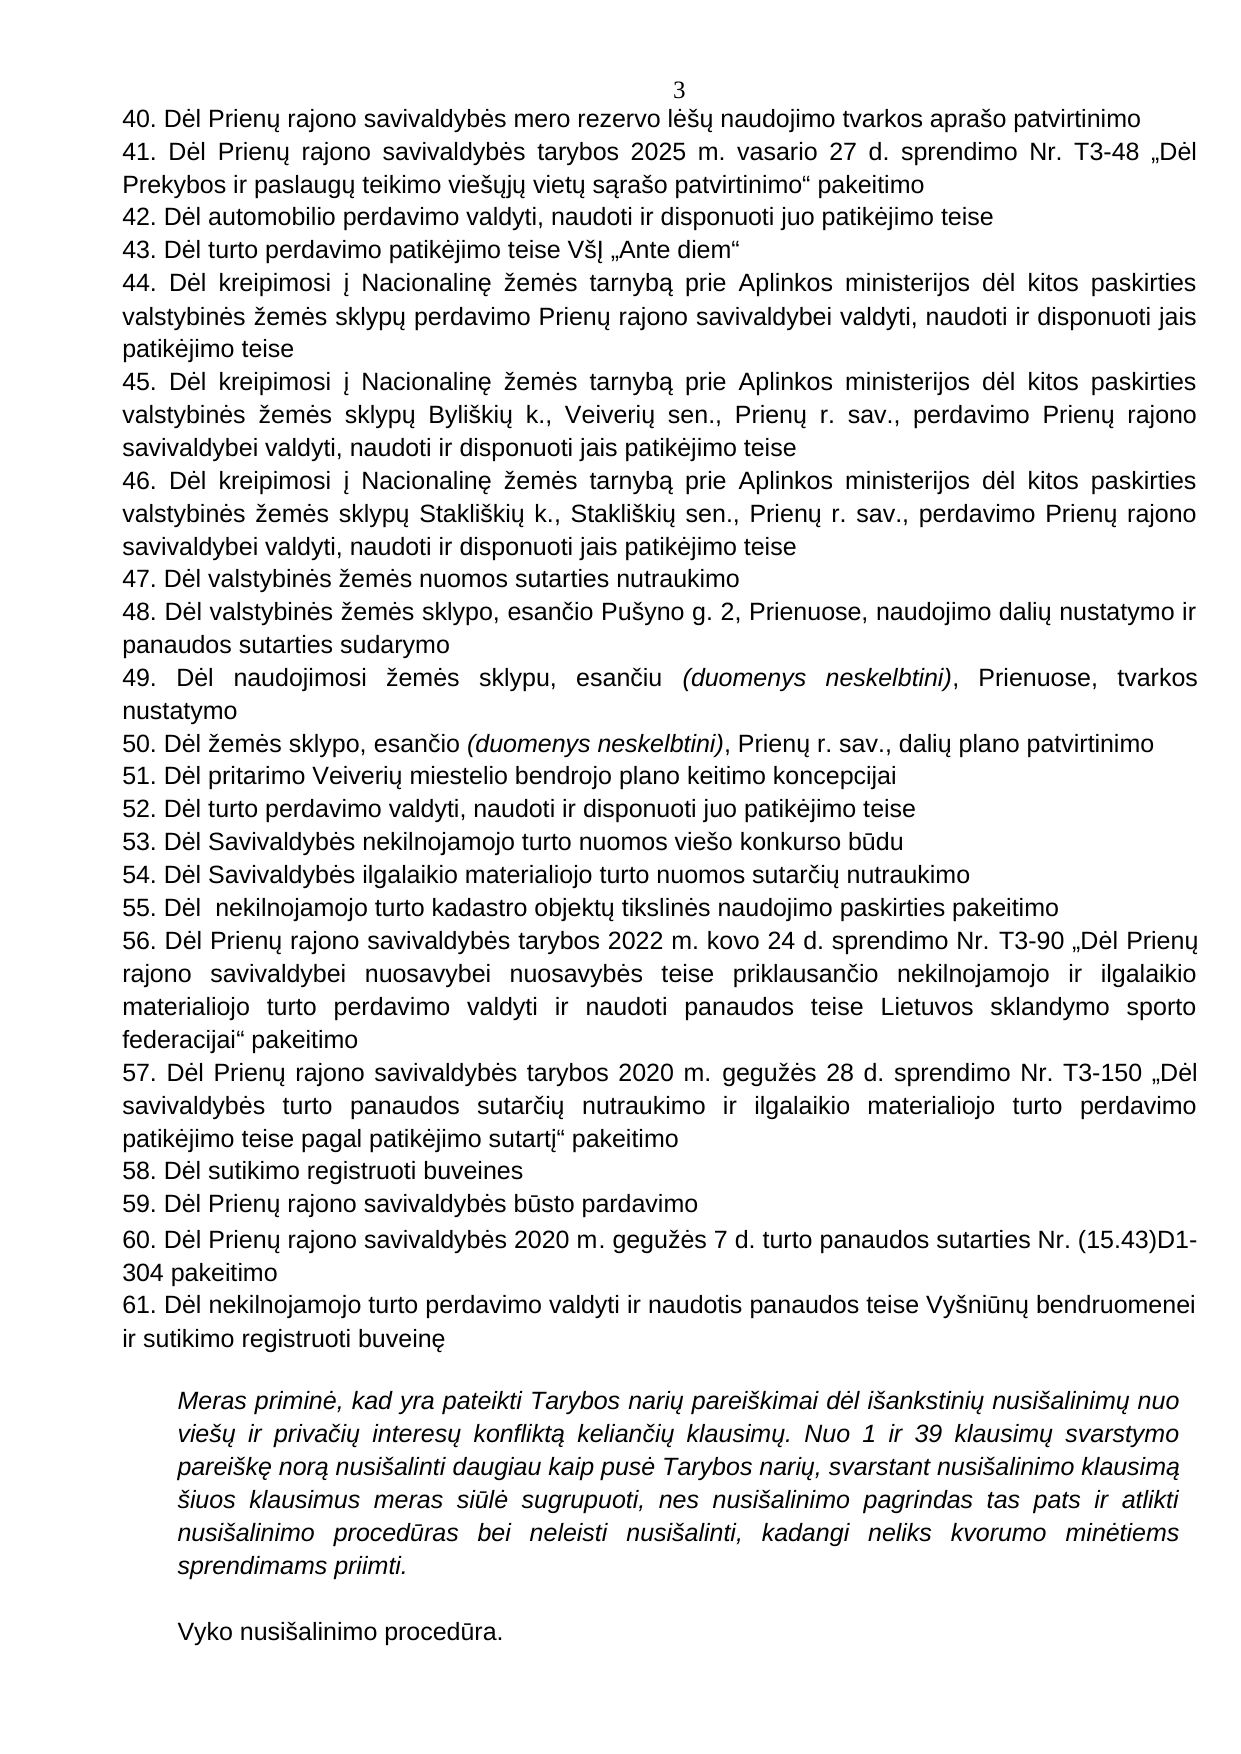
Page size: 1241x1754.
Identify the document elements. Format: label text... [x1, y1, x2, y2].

table_cell 59. Dėl Prienų rajono savivaldybės būsto pardavimo [111, 1189, 1209, 1225]
table_cell 58. Dėl sutikimo registruoti buveines [111, 1156, 1209, 1189]
table_cell 47. Dėl valstybinės žemės nuomos sutarties nutraukimo [111, 564, 1209, 597]
table_cell 55. Dėl nekilnojamojo turto kadastro objektų tikslinės naudojimo paskirties pakeitimo [111, 893, 1209, 926]
text Meras priminė, kad yra pateikti Tarybos narių pareiškimai dėl išankstinių nusišalinimų nuo viešų ir privačių interesų konfliktą keliančių klausimų. Nuo 1 ir 39 klausimų svarstymo pareiškę norą nusišalinti daugiau kaip pusė Tarybos narių, svarstant nusišalinimo klausimą šiuos klausimus meras siūlė sugrupuoti, nes nusišalinimo pagrindas tas pats ir atlikti nusišalinimo procedūras bei neleisti nusišalinti, kadangi neliks kvorumo minėtiems sprendimams priimti. [177, 1386, 1181, 1579]
table_cell 52. Dėl turto perdavimo valdyti, naudoti ir disponuoti juo patikėjimo teise [111, 794, 1209, 827]
table_cell 44. Dėl kreipimosi į Nacionalinę žemės tarnybą prie Aplinkos ministerijos dėl kitos paskirties valstybinės žemės sklypų perdavimo Prienų rajono savivaldybei valdyti, naudoti ir disponuoti jais patikėjimo teise [111, 269, 1209, 367]
table_cell 40. Dėl Prienų rajono savivaldybės mero rezervo lėšų naudojimo tvarkos aprašo patvirtinimo [111, 104, 1209, 137]
table_cell 46. Dėl kreipimosi į Nacionalinę žemės tarnybą prie Aplinkos ministerijos dėl kitos paskirties valstybinės žemės sklypų Stakliškių k., Stakliškių sen., Prienų r. sav., perdavimo Prienų rajono savivaldybei valdyti, naudoti ir disponuoti jais patikėjimo teise [111, 466, 1209, 564]
table_cell 48. Dėl valstybinės žemės sklypo, esančio Pušyno g. 2, Prienuose, naudojimo dalių nustatymo ir panaudos sutarties sudarymo [111, 597, 1209, 663]
table_cell 49. Dėl naudojimosi žemės sklypu, esančiu (duomenys neskelbtini), Prienuose, tvarkos nustatymo [111, 663, 1209, 729]
table_cell 41. Dėl Prienų rajono savivaldybės tarybos 2025 m. vasario 27 d. sprendimo Nr. T3-48 „Dėl Prekybos ir paslaugų teikimo viešųjų vietų sąrašo patvirtinimo“ pakeitimo [111, 137, 1209, 202]
table_cell 54. Dėl Savivaldybės ilgalaikio materialiojo turto nuomos sutarčių nutraukimo [111, 860, 1209, 893]
table_cell 43. Dėl turto perdavimo patikėjimo teise VšĮ „Ante diem“ [111, 235, 1209, 268]
table_cell 56. Dėl Prienų rajono savivaldybės tarybos 2022 m. kovo 24 d. sprendimo Nr. T3-90 „Dėl Prienų rajono savivaldybei nuosavybei nuosavybės teise priklausančio nekilnojamojo ir ilgalaikio materialiojo turto perdavimo valdyti ir naudoti panaudos teise Lietuvos sklandymo sporto federacijai“ pakeitimo [111, 926, 1209, 1058]
table_cell 51. Dėl pritarimo Veiverių miestelio bendrojo plano keitimo koncepcijai [111, 761, 1209, 794]
table_cell 60. Dėl Prienų rajono savivaldybės 2020 m. gegužės 7 d. turto panaudos sutarties Nr. (15.43)D1-304 pakeitimo [111, 1225, 1209, 1291]
table_cell 61. Dėl nekilnojamojo turto perdavimo valdyti ir naudotis panaudos teise Vyšniūnų bendruomenei ir sutikimo registruoti buveinę [111, 1291, 1209, 1357]
table_cell 57. Dėl Prienų rajono savivaldybės tarybos 2020 m. gegužės 28 d. sprendimo Nr. T3-150 „Dėl savivaldybės turto panaudos sutarčių nutraukimo ir ilgalaikio materialiojo turto perdavimo patikėjimo teise pagal patikėjimo sutartį“ pakeitimo [111, 1058, 1209, 1156]
text Vyko nusišalinimo procedūra. [177, 1617, 1181, 1646]
table_cell 42. Dėl automobilio perdavimo valdyti, naudoti ir disponuoti juo patikėjimo teise [111, 203, 1209, 235]
table_cell 45. Dėl kreipimosi į Nacionalinę žemės tarnybą prie Aplinkos ministerijos dėl kitos paskirties valstybinės žemės sklypų Byliškių k., Veiverių sen., Prienų r. sav., perdavimo Prienų rajono savivaldybei valdyti, naudoti ir disponuoti jais patikėjimo teise [111, 367, 1209, 466]
table_cell 53. Dėl Savivaldybės nekilnojamojo turto nuomos viešo konkurso būdu [111, 827, 1209, 860]
table_cell 50. Dėl žemės sklypo, esančio (duomenys neskelbtini), Prienų r. sav., dalių plano patvirtinimo [111, 729, 1209, 761]
